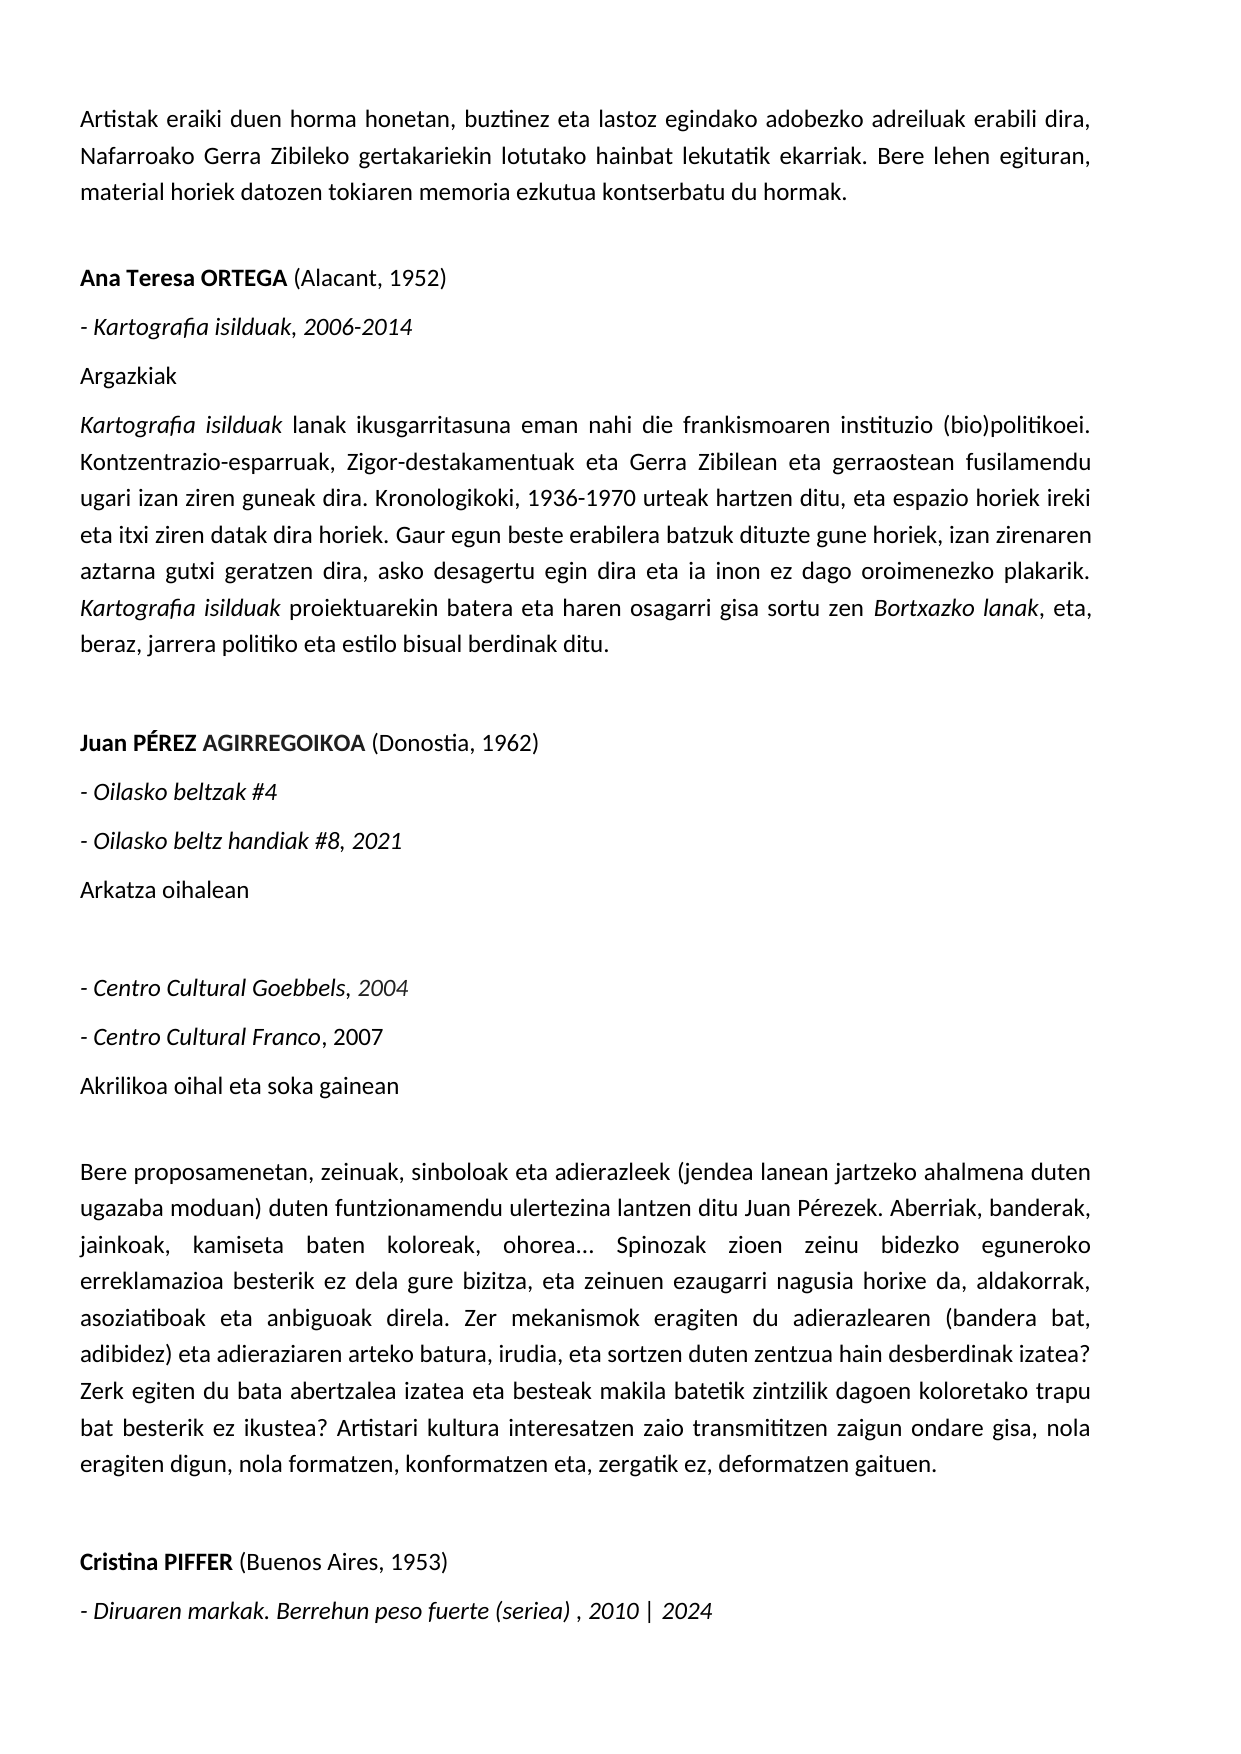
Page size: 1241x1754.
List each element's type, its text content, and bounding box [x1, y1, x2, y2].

text Arkatza oihalean [80, 874, 1092, 904]
text Kartografia isilduak lanak ikusgarritasuna eman nahi die frankismoaren instituzio (bio)politikoei. Kontzentrazio-esparruak, Zigor-destakamentuak eta Gerra Zibilean eta gerraostean fusilamendu ugari izan ziren guneak dira. Kronologikoki, 1936-1970 urteak hartzen ditu, eta espazio horiek ireki eta itxi ziren datak dira horiek.<0} Gaur egun beste erabilera batzuk dituzte gune horiek, izan zirenaren aztarna gutxi geratzen dira, asko desagertu egin dira eta ia inon ez dago oroimenezko plakarik. Kartografia isilduak proiektuarekin batera eta haren osagarri gisa sortu zen Bortxazko lanak, eta, beraz, jarrera politiko eta estilo bisual berdinak ditu. [80, 409, 1092, 659]
text Cristina PIFFER (Buenos Aires, 1953) [80, 1546, 1092, 1577]
text - Centro Cultural Goebbels, 2004 [80, 972, 1092, 1003]
text - Diruaren markak. Berrehun peso fuerte (seriea) , 2010 | 2024 [80, 1596, 1092, 1626]
text Akrilikoa oihal eta soka gainean [80, 1070, 1092, 1101]
text - Oilasko beltz handiak #8, 2021 [80, 825, 1092, 855]
text Argazkiak [80, 360, 1092, 391]
text Bere proposamenetan, zeinuak, sinboloak eta adierazleek (jendea lanean jartzeko ahalmena duten ugazaba moduan) duten funtzionamendu ulertezina lantzen ditu Juan Pérezek. Aberriak, banderak, jainkoak, kamiseta baten koloreak, ohorea... Spinozak zioen zeinu bidezko eguneroko erreklamazioa besterik ez dela gure bizitza, eta zeinuen ezaugarri nagusia horixe da, aldakorrak, asoziatiboak eta anbiguoak direla. Zer mekanismok eragiten du adierazlearen (bandera bat, adibidez) eta adieraziaren arteko batura, irudia, eta sortzen duten zentzua hain desberdinak izatea? Zerk egiten du bata abertzalea izatea eta besteak makila batetik zintzilik dagoen koloretako trapu bat besterik ez ikustea? Artistari kultura interesatzen zaio transmititzen zaigun ondare gisa, nola eragiten digun, nola formatzen, konformatzen eta, zergatik ez, deformatzen gaituen. [80, 1156, 1092, 1479]
text Ana Teresa ORTEGA (Alacant, 1952) [80, 262, 1092, 293]
text Juan PÉREZ AGIRREGOIKOA (Donostia, 1962) [80, 727, 1092, 757]
text - Kartografia isilduak, 2006-2014 [80, 311, 1092, 342]
text Artistak eraiki duen horma honetan, buztinez eta lastoz egindako adobezko adreiluak erabili dira, Nafarroako Gerra Zibileko gertakariekin lotutako hainbat lekutatik ekarriak. Bere lehen egituran, material horiek datozen tokiaren memoria ezkutua kontserbatu du hormak. [80, 103, 1092, 207]
text - Centro Cultural Franco, 2007 [80, 1021, 1092, 1052]
text - Oilasko beltzak #4 [80, 776, 1092, 806]
